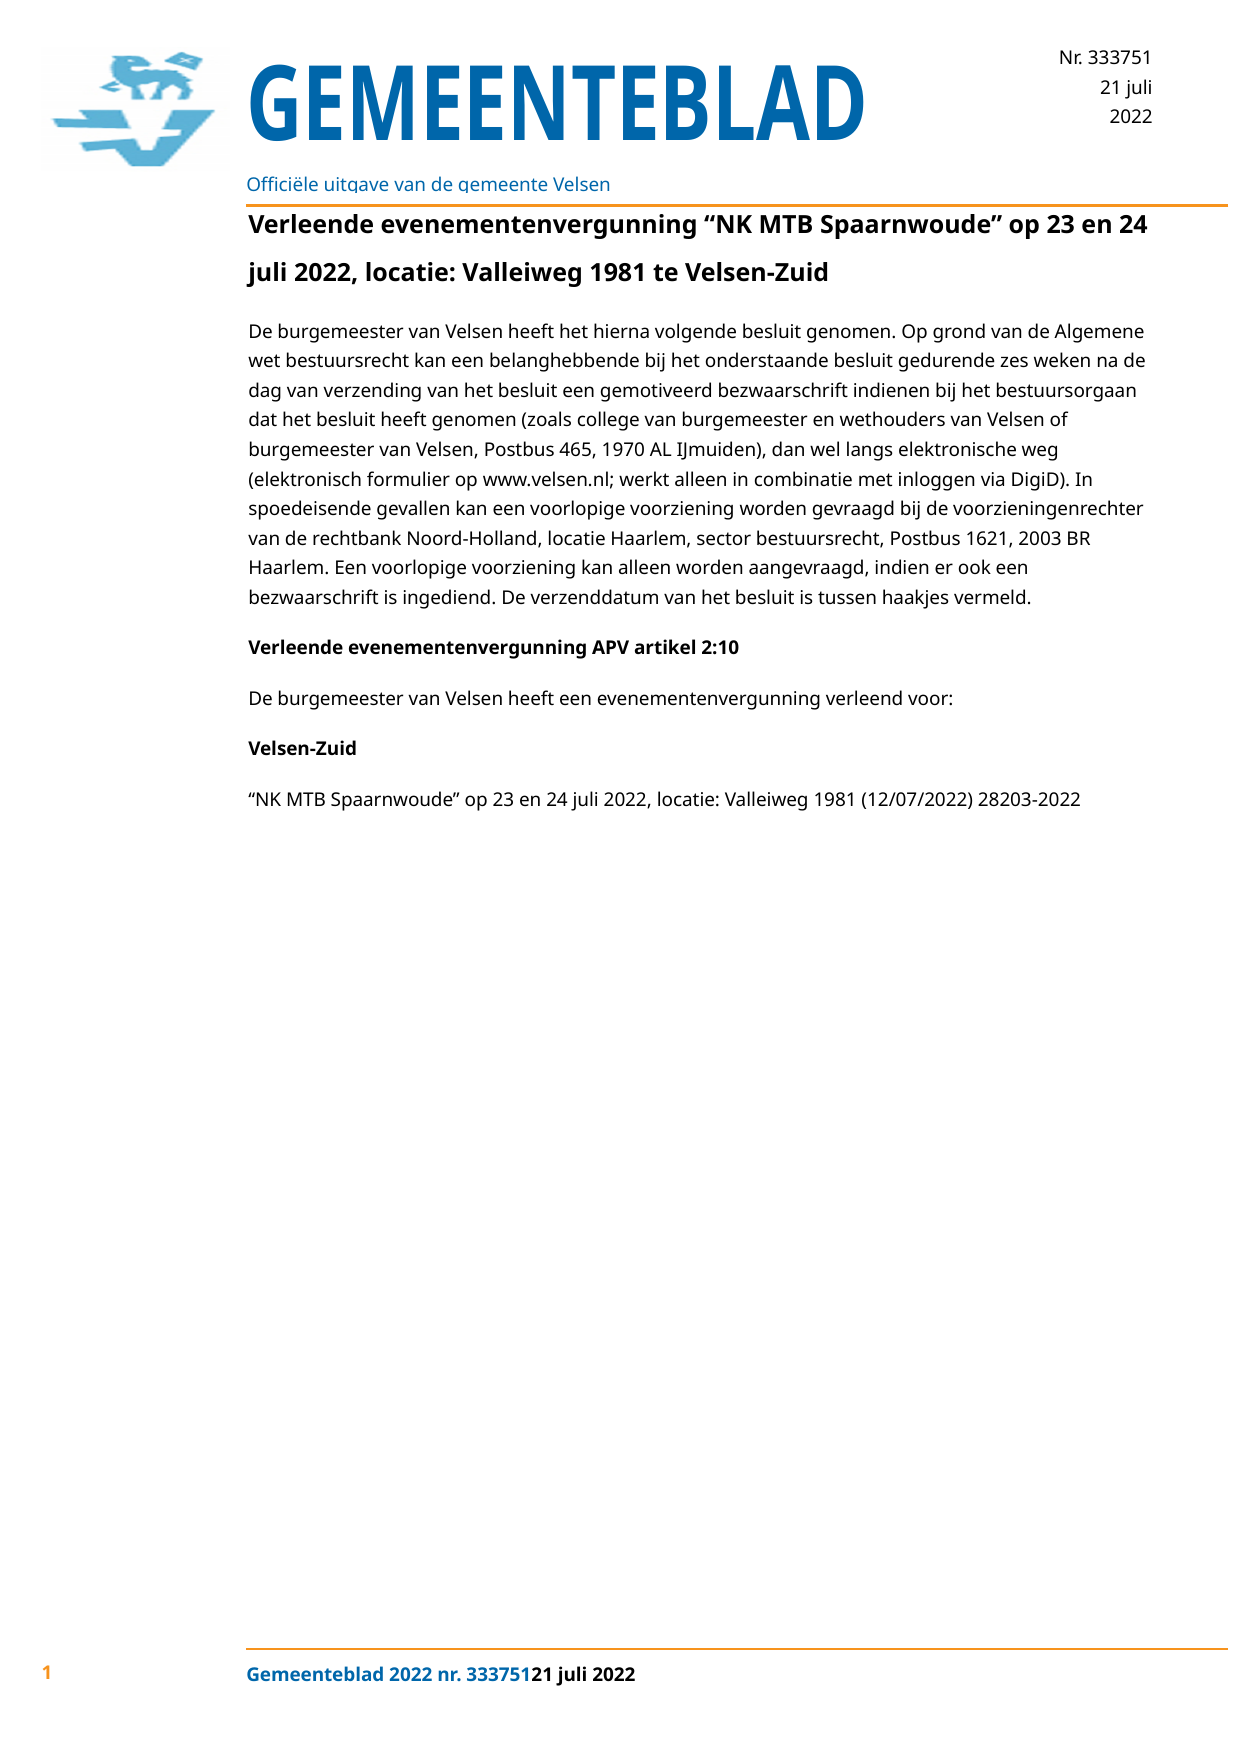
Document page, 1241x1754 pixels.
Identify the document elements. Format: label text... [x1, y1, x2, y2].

text Velsen-Zuid [248, 735, 1152, 761]
text De burgemeester van Velsen heeft een evenementenvergunning verleend voor: [248, 685, 1152, 711]
text De burgemeester van Velsen heeft het hierna volgende besluit genomen. Op grond van de Algemene wet bestuursrecht kan een belanghebbende bij het onderstaande besluit gedurende zes weken na de dag van verzending van het besluit een gemotiveerd bezwaarschrift indienen bij het bestuursorgaan dat het besluit heeft genomen (zoals college van burgemeester en wethouders van Velsen of burgemeester van Velsen, Postbus 465, 1970 AL IJmuiden), dan wel langs elektronische weg (elektronisch formulier op www.velsen.nl; werkt alleen in combinatie met inloggen via DigiD). In spoedeisende gevallen kan een voorlopige voorziening worden gevraagd bij de voorzieningenrechter van de rechtbank Noord-Holland, locatie Haarlem, sector bestuursrecht, Postbus 1621, 2003 BR Haarlem. Een voorlopige voorziening kan alleen worden aangevraagd, indien er ook een bezwaarschrift is ingediend. De verzenddatum van het besluit is tussen haakjes vermeld. [248, 318, 1152, 610]
text Verleende evenementenvergunning APV artikel 2:10 [248, 634, 1152, 660]
text Verleende evenementenvergunning “NK MTB Spaarnwoude” op 23 en 24 juli 2022, locatie: Valleiweg 1981 te Velsen-Zuid [248, 207, 1152, 288]
picture [41, 47, 231, 172]
text “NK MTB Spaarnwoude” op 23 en 24 juli 2022, locatie: Valleiweg 1981 (12/07/2022) 28203-2022 [248, 786, 1152, 812]
